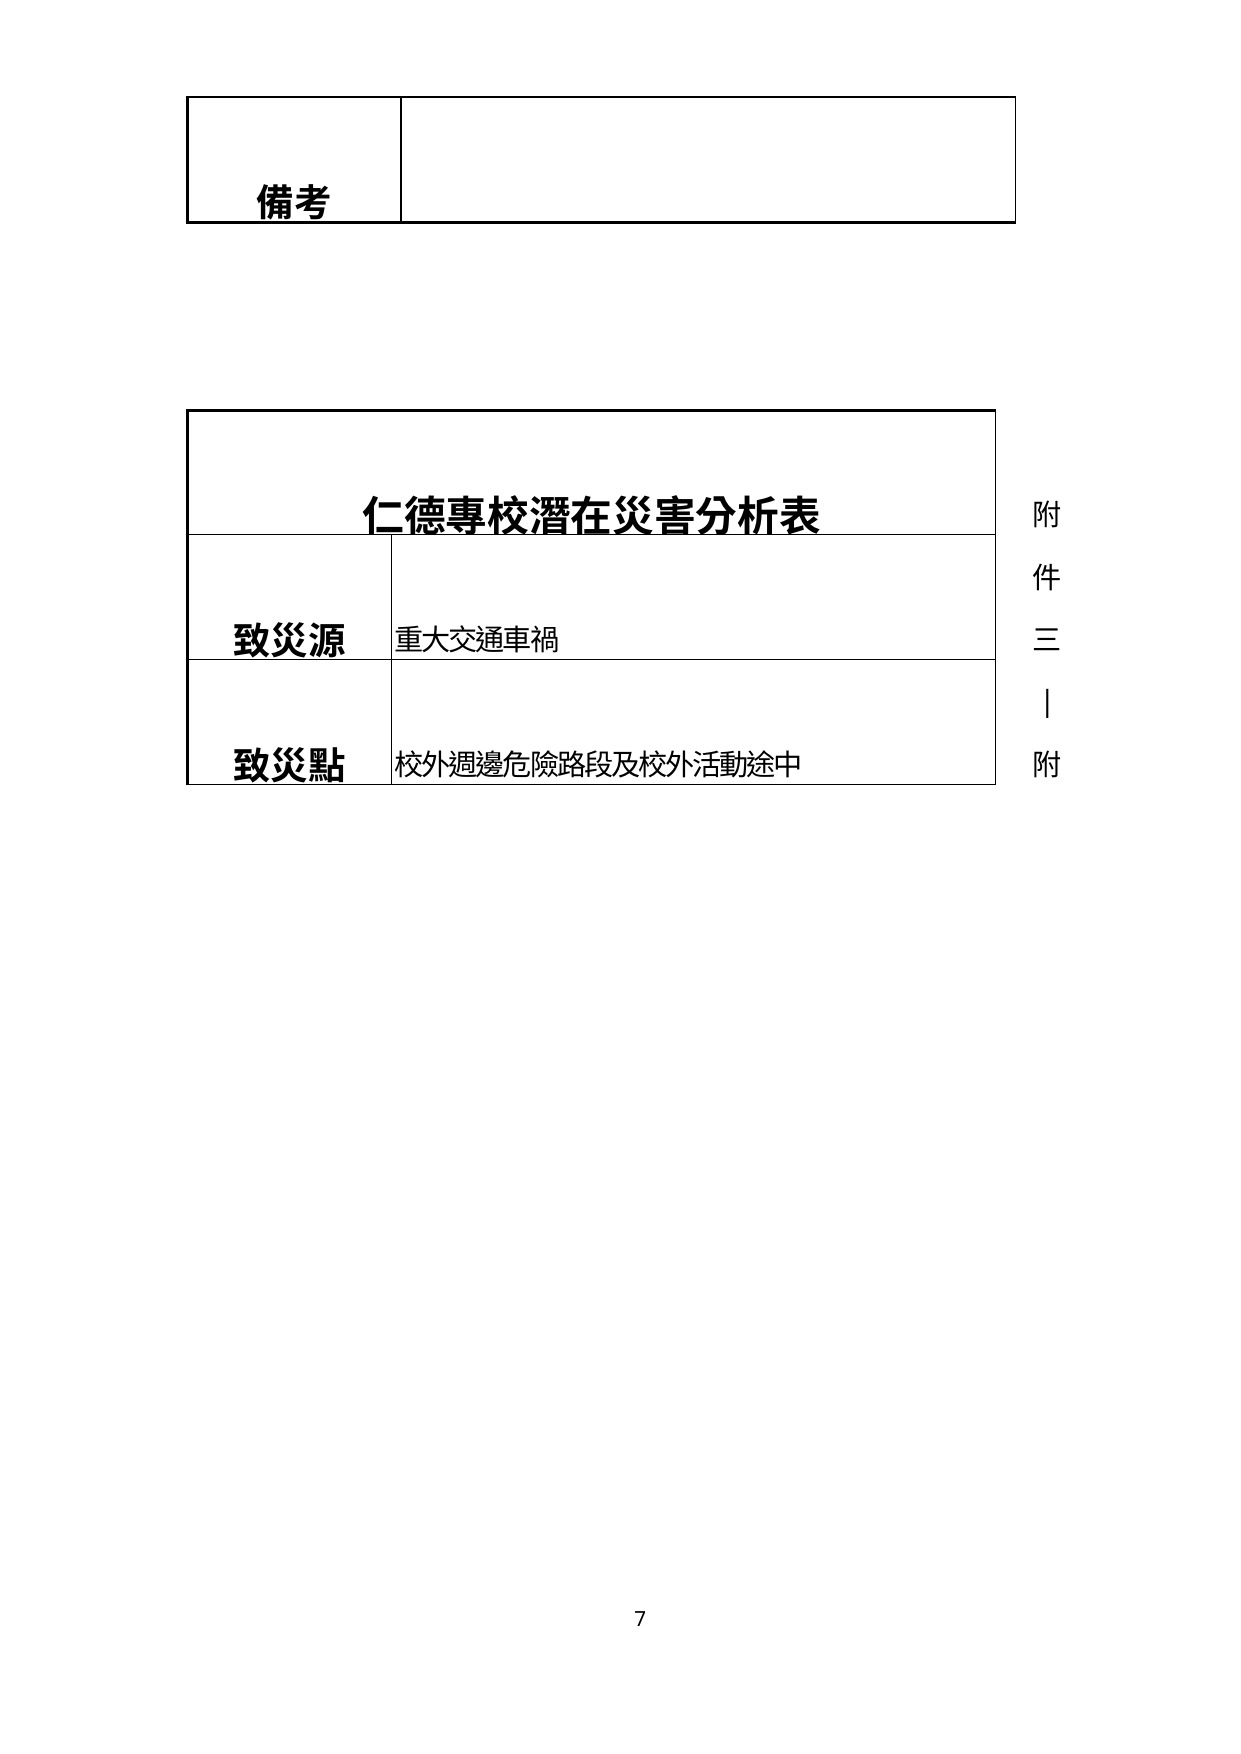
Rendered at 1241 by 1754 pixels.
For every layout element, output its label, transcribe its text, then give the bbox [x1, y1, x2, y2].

table_header 仁德專校潛在災害分析表 [189, 412, 995, 534]
table_cell 重大交通車禍 [392, 535, 995, 659]
table_cell 備考 [189, 98, 400, 221]
table_cell 校外週邊危險路段及校外活動途中 [392, 660, 995, 784]
table_cell 致災源 [189, 535, 391, 659]
table_cell [402, 98, 1015, 221]
table_cell [1016, 96, 1090, 221]
table_header 附 件 三 | 附 [996, 409, 1098, 784]
table_cell 致災點 [189, 660, 391, 784]
